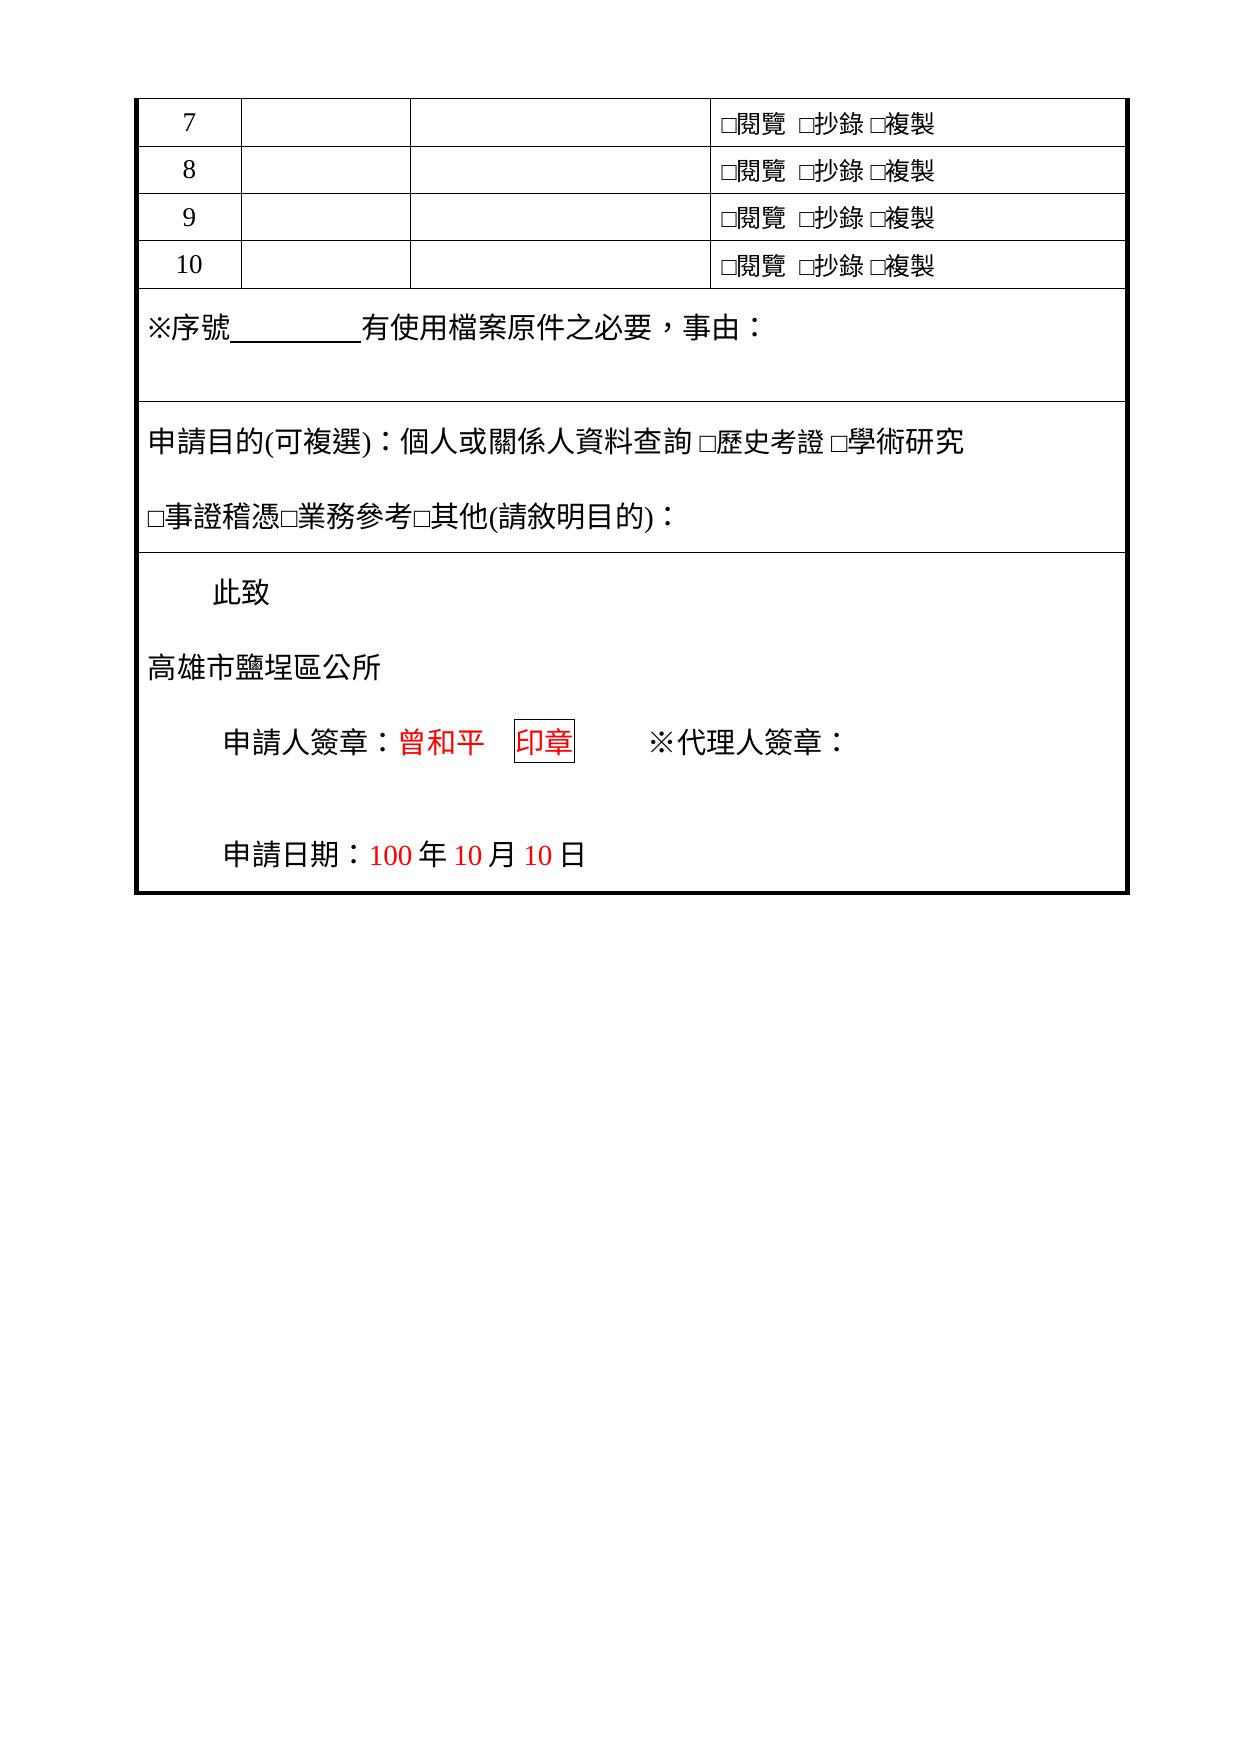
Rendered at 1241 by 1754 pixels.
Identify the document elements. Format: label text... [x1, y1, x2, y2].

table_cell 7 [139, 99, 241, 146]
table_cell [411, 99, 710, 146]
table_cell □閱覽 □抄錄 □複製 [711, 147, 1125, 193]
table_cell 9 [139, 194, 241, 240]
table_cell 申請目的(可複選)：個人或關係人資料查詢 □歷史考證 □學術研究 □事證稽憑□業務參考□其他(請敘明目的)： [139, 402, 1125, 552]
table_cell [242, 194, 410, 240]
table_cell 10 [139, 241, 241, 287]
table_cell [242, 99, 410, 146]
table_cell ※序號 有使用檔案原件之必要，事由： [139, 289, 1125, 401]
table_cell [411, 194, 710, 240]
table_cell □閱覽 □抄錄 □複製 [711, 194, 1125, 240]
table_cell [242, 241, 410, 287]
table_cell [242, 147, 410, 193]
table_cell □閱覽 □抄錄 □複製 [711, 241, 1125, 287]
table_cell 8 [139, 147, 241, 193]
table_cell 此致 高雄市鹽埕區公所 申請人簽章：曾和平 印章 ※代理人簽章： 申請日期：100年10月10日 [139, 553, 1125, 891]
table_cell □閱覽 □抄錄 □複製 [711, 99, 1125, 146]
table_cell [411, 147, 710, 193]
table_cell [411, 241, 710, 287]
